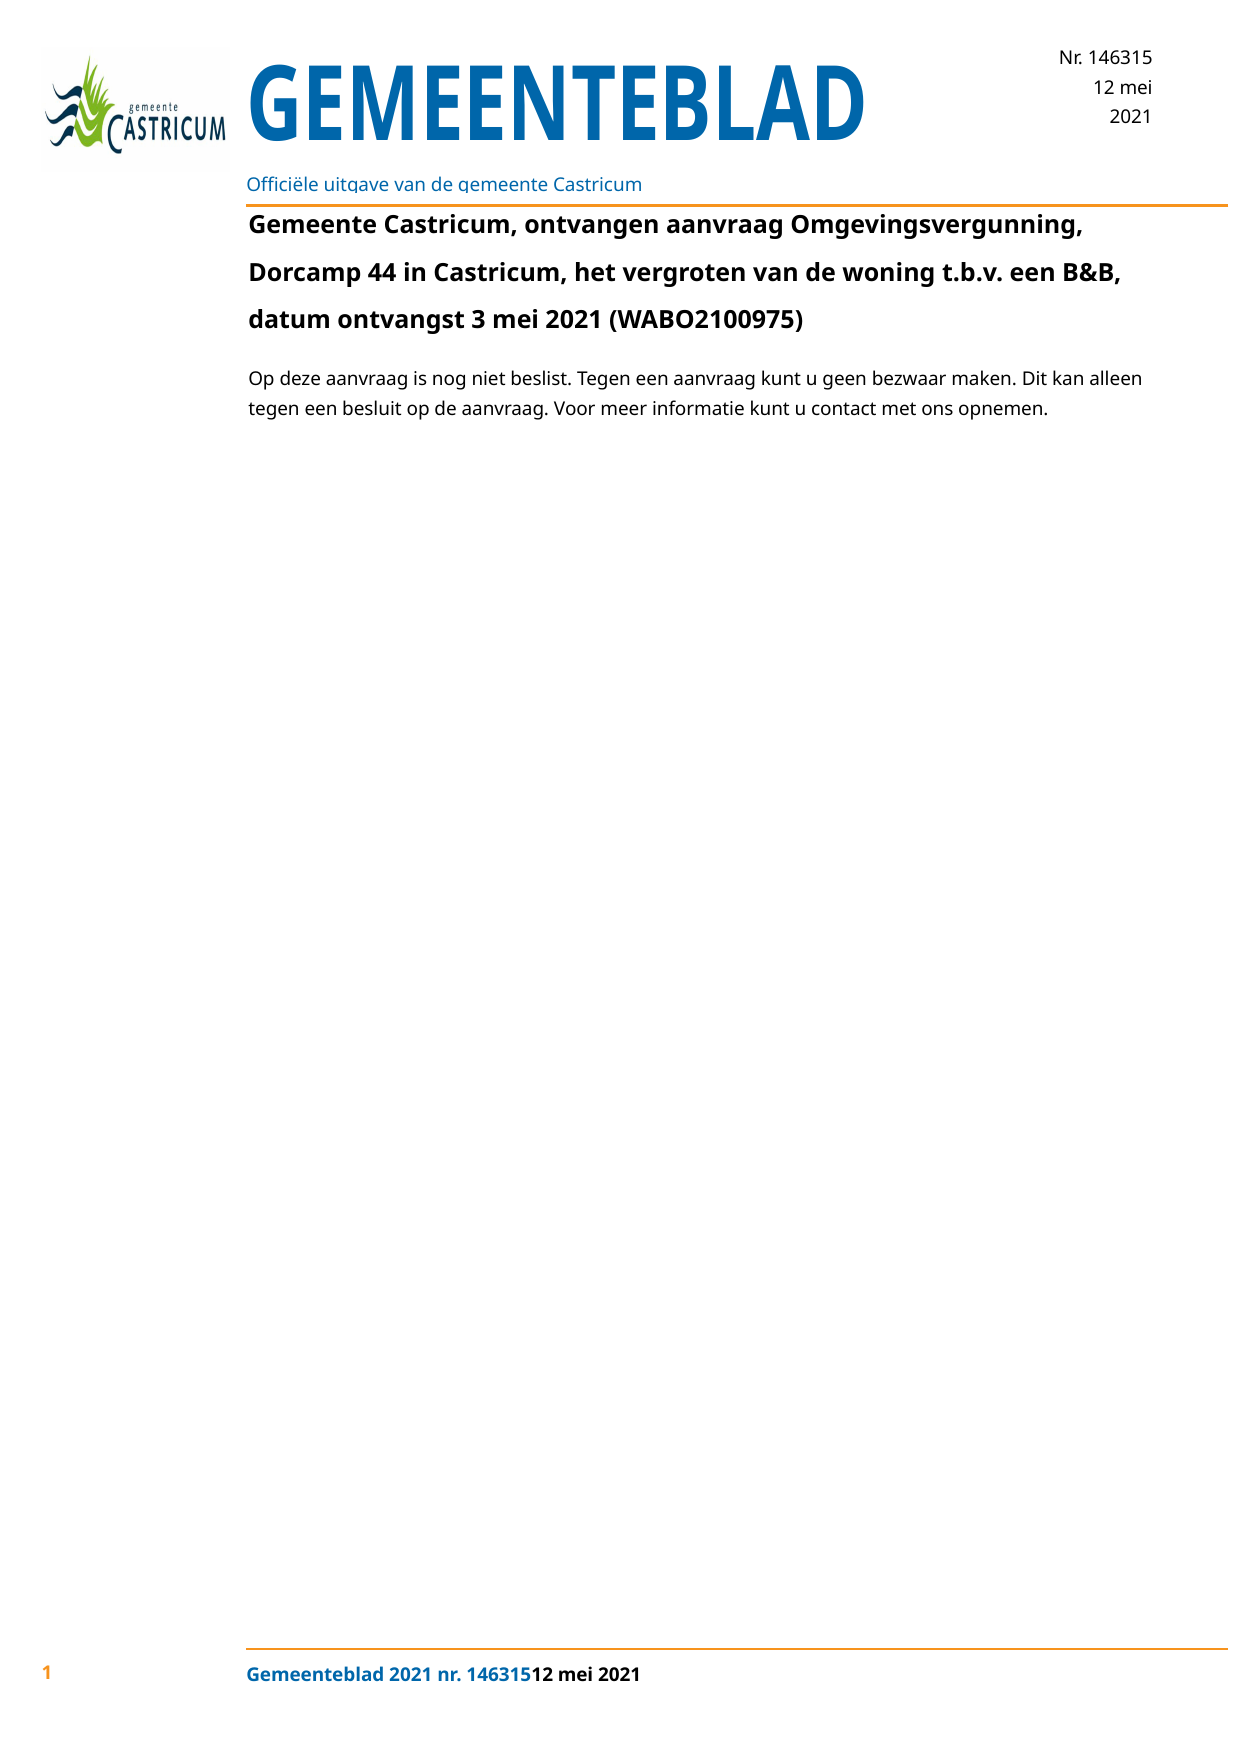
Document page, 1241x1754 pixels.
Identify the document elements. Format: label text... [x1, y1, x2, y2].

picture [41, 47, 231, 172]
text Gemeente Castricum, ontvangen aanvraag Omgevingsvergunning, Dorcamp 44 in Castricum, het vergroten van de woning t.b.v. een B&B, datum ontvangst 3 mei 2021 (WABO2100975) [248, 207, 1152, 336]
text Op deze aanvraag is nog niet beslist. Tegen een aanvraag kunt u geen bezwaar maken. Dit kan alleen tegen een besluit op de aanvraag. Voor meer informatie kunt u contact met ons opnemen. [248, 366, 1152, 421]
